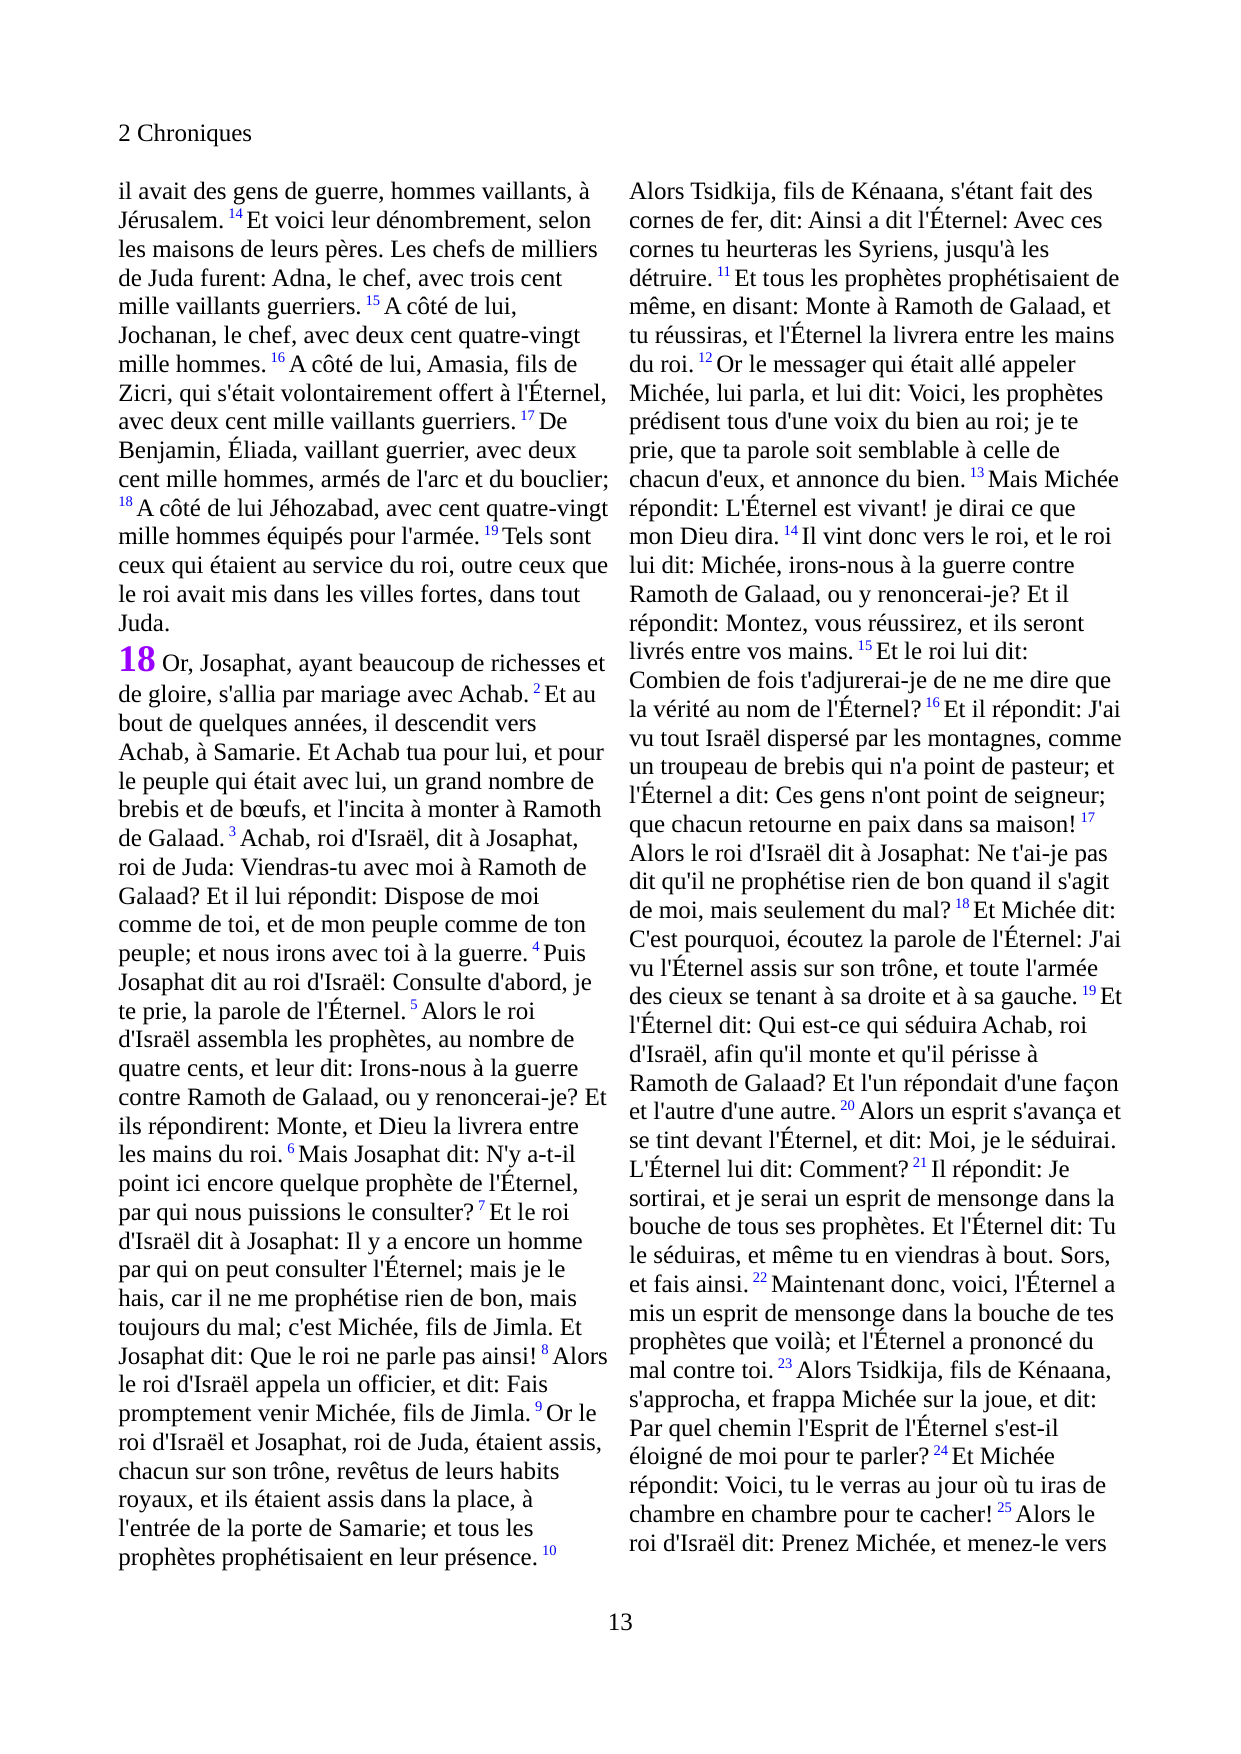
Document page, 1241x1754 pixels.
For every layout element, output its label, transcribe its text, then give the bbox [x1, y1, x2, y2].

text 18 Or, Josaphat, ayant beaucoup de richesses et de gloire, s'allia par mariage avec Achab. 2 Et au bout de quelques années, il descendit vers Achab, à Samarie. Et Achab tua pour lui, et pour le peuple qui était avec lui, un grand nombre de brebis et de bœufs, et l'incita à monter à Ramoth de Galaad. 3 Achab, roi d'Israël, dit à Josaphat, roi de Juda: Viendras-tu avec moi à Ramoth de Galaad? Et il lui répondit: Dispose de moi comme de toi, et de mon peuple comme de ton peuple; et nous irons avec toi à la guerre. 4 Puis Josaphat dit au roi d'Israël: Consulte d'abord, je te prie, la parole de l'Éternel. 5 Alors le roi d'Israël assembla les prophètes, au nombre de quatre cents, et leur dit: Irons-nous à la guerre contre Ramoth de Galaad, ou y renoncerai-je? Et ils répondirent: Monte, et Dieu la livrera entre les mains du roi. 6 Mais Josaphat dit: N'y a-t-il point ici encore quelque prophète de l'Éternel, par qui nous puissions le consulter? 7 Et le roi d'Israël dit à Josaphat: Il y a encore un homme par qui on peut consulter l'Éternel; mais je le hais, car il ne me prophétise rien de bon, mais toujours du mal; c'est Michée, fils de Jimla. Et Josaphat dit: Que le roi ne parle pas ainsi! 8 Alors le roi d'Israël appela un officier, et dit: Fais promptement venir Michée, fils de Jimla. 9 Or le roi d'Israël et Josaphat, roi de Juda, étaient assis, chacun sur son trône, revêtus de leurs habits royaux, et ils étaient assis dans la place, à l'entrée de la porte de Samarie; et tous les prophètes prophétisaient en leur présence. 10 [118, 636, 611, 1571]
text Alors Tsidkija, fils de Kénaana, s'étant fait des cornes de fer, dit: Ainsi a dit l'Éternel: Avec ces cornes tu heurteras les Syriens, jusqu'à les détruire. 11 Et tous les prophètes prophétisaient de même, en disant: Monte à Ramoth de Galaad, et tu réussiras, et l'Éternel la livrera entre les mains du roi. 12 Or le messager qui était allé appeler Michée, lui parla, et lui dit: Voici, les prophètes prédisent tous d'une voix du bien au roi; je te prie, que ta parole soit semblable à celle de chacun d'eux, et annonce du bien. 13 Mais Michée répondit: L'Éternel est vivant! je dirai ce que mon Dieu dira. 14 Il vint donc vers le roi, et le roi lui dit: Michée, irons-nous à la guerre contre Ramoth de Galaad, ou y renoncerai-je? Et il répondit: Montez, vous réussirez, et ils seront livrés entre vos mains. 15 Et le roi lui dit: Combien de fois t'adjurerai-je de ne me dire que la vérité au nom de l'Éternel? 16 Et il répondit: J'ai vu tout Israël dispersé par les montagnes, comme un troupeau de brebis qui n'a point de pasteur; et l'Éternel a dit: Ces gens n'ont point de seigneur; que chacun retourne en paix dans sa maison! 17 Alors le roi d'Israël dit à Josaphat: Ne t'ai-je pas dit qu'il ne prophétise rien de bon quand il s'agit de moi, mais seulement du mal? 18 Et Michée dit: C'est pourquoi, écoutez la parole de l'Éternel: J'ai vu l'Éternel assis sur son trône, et toute l'armée des cieux se tenant à sa droite et à sa gauche. 19 Et l'Éternel dit: Qui est-ce qui séduira Achab, roi d'Israël, afin qu'il monte et qu'il périsse à Ramoth de Galaad? Et l'un répondait d'une façon et l'autre d'une autre. 20 Alors un esprit s'avança et se tint devant l'Éternel, et dit: Moi, je le séduirai. L'Éternel lui dit: Comment? 21 Il répondit: Je sortirai, et je serai un esprit de mensonge dans la bouche de tous ses prophètes. Et l'Éternel dit: Tu le séduiras, et même tu en viendras à bout. Sors, et fais ainsi. 22 Maintenant donc, voici, l'Éternel a mis un esprit de mensonge dans la bouche de tes prophètes que voilà; et l'Éternel a prononcé du mal contre toi. 23 Alors Tsidkija, fils de Kénaana, s'approcha, et frappa Michée sur la joue, et dit: Par quel chemin l'Esprit de l'Éternel s'est-il éloigné de moi pour te parler? 24 Et Michée répondit: Voici, tu le verras au jour où tu iras de chambre en chambre pour te cacher! 25 Alors le roi d'Israël dit: Prenez Michée, et menez-le vers [629, 176, 1122, 1556]
text il avait des gens de guerre, hommes vaillants, à Jérusalem. 14 Et voici leur dénombrement, selon les maisons de leurs pères. Les chefs de milliers de Juda furent: Adna, le chef, avec trois cent mille vaillants guerriers. 15 A côté de lui, Jochanan, le chef, avec deux cent quatre-vingt mille hommes. 16 A côté de lui, Amasia, fils de Zicri, qui s'était volontairement offert à l'Éternel, avec deux cent mille vaillants guerriers. 17 De Benjamin, Éliada, vaillant guerrier, avec deux cent mille hommes, armés de l'arc et du bouclier; 18 A côté de lui Jéhozabad, avec cent quatre-vingt mille hommes équipés pour l'armée. 19 Tels sont ceux qui étaient au service du roi, outre ceux que le roi avait mis dans les villes fortes, dans tout Juda. [118, 176, 611, 636]
